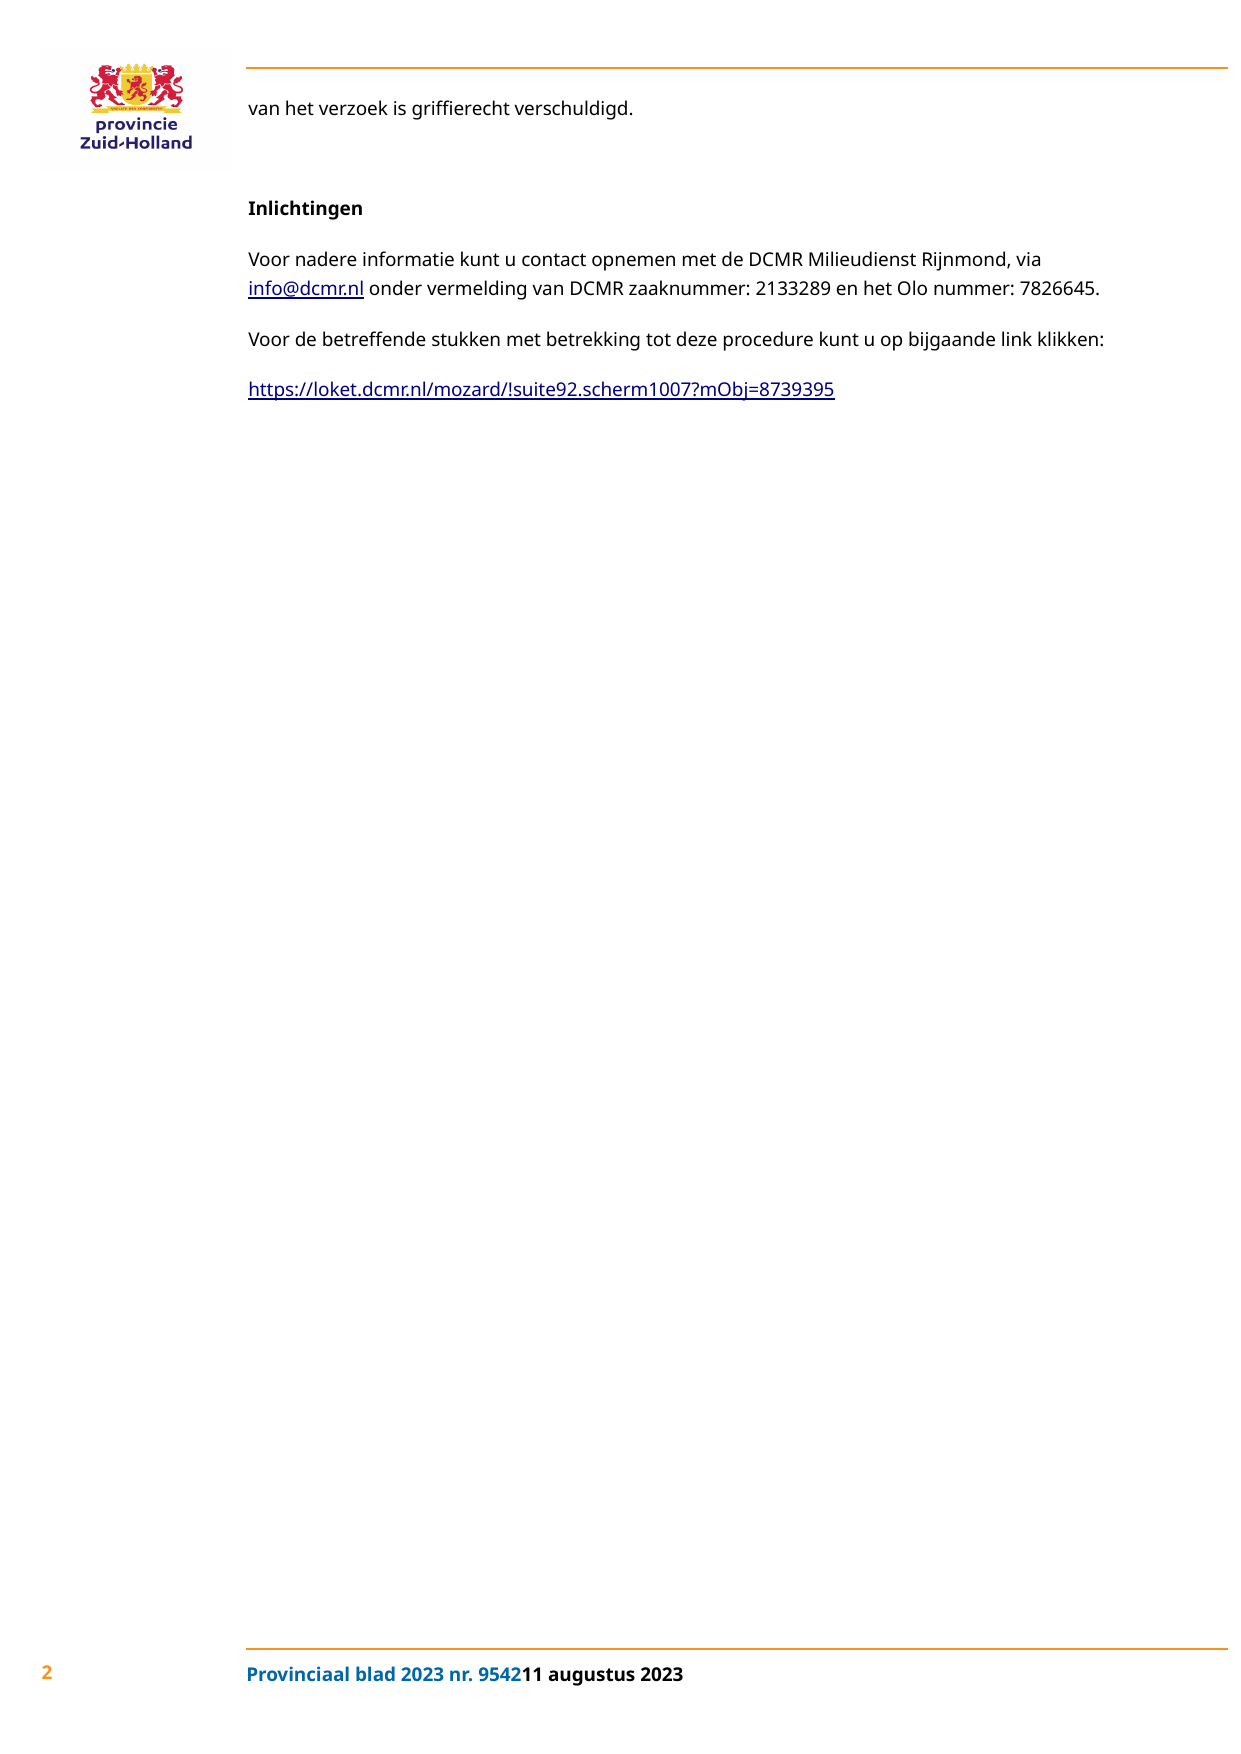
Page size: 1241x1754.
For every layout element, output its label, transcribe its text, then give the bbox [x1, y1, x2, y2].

text https://loket.dcmr.nl/mozard/!suite92.scherm1007?mObj=8739395 [248, 376, 1152, 402]
text Inlichtingen [248, 196, 1152, 221]
text Voor nadere informatie kunt u contact opnemen met de DCMR Milieudienst Rijnmond, via info@dcmr.nl onder vermelding van DCMR zaaknummer: 2133289 en het Olo nummer: 7826645. [248, 246, 1152, 301]
picture [41, 47, 231, 172]
text Voor de betreffende stukken met betrekking tot deze procedure kunt u op bijgaande link klikken: [248, 326, 1152, 352]
text van het verzoek is griffierecht verschuldigd. [248, 95, 1152, 121]
